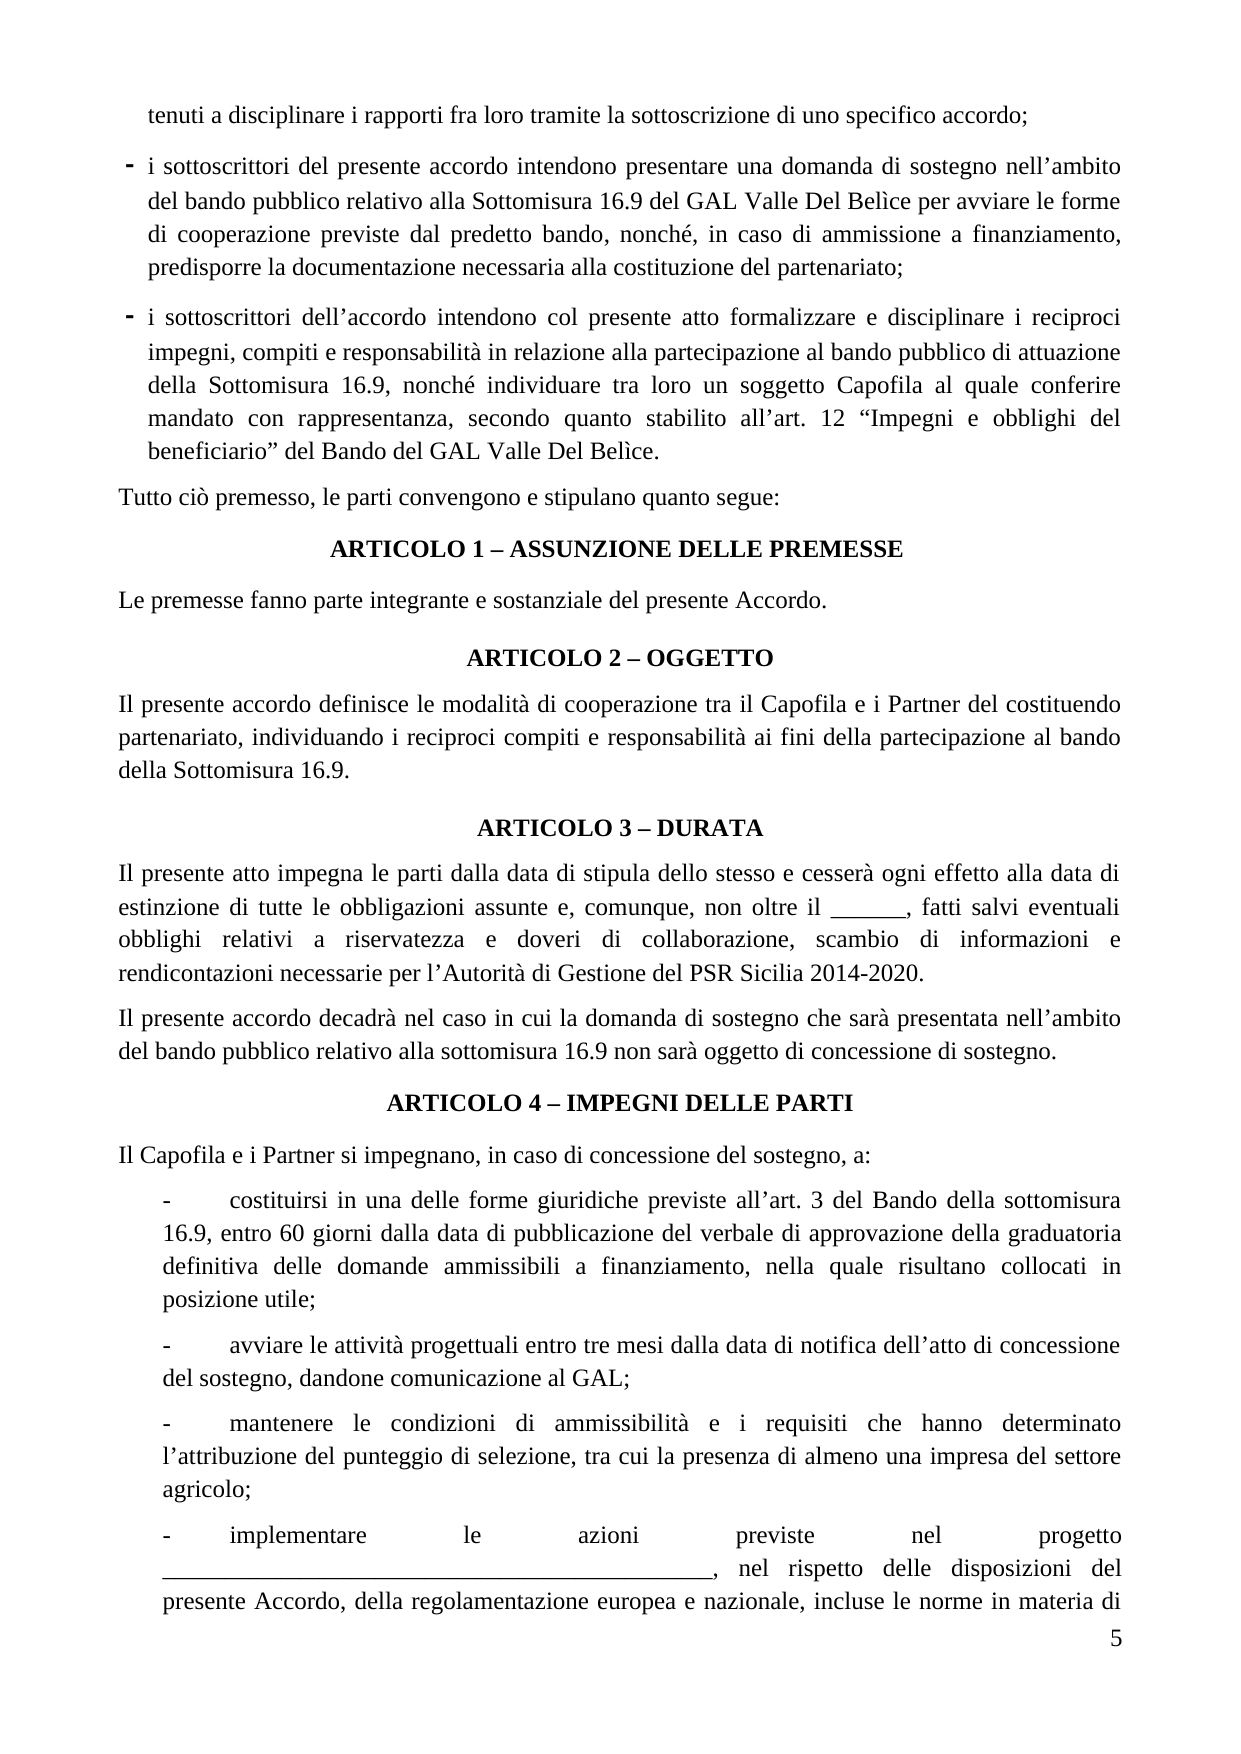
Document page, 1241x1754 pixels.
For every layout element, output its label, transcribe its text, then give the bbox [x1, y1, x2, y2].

list i sottoscrittori dell’accordo intendono col presente atto formalizzare e disciplinare i reciproci impegni, compiti e responsabilità in relazione alla partecipazione al bando pubblico di attuazione della Sottomisura 16.9, nonché individuare tra loro un soggetto Capofila al quale conferire mandato con rappresentanza, secondo quanto stabilito all’art. 12 “Impegni e obblighi del beneficiario” del Bando del GAL Valle Del Belìce. [125, 297, 1122, 465]
text ARTICOLO 4 – IMPEGNI DELLE PARTI [118, 1088, 1122, 1117]
list avviare le attività progettuali entro tre mesi dalla data di notifica dell’atto di concessione del sostegno, dandone comunicazione al GAL; [162, 1330, 1122, 1392]
list implementare le azioni previste nel progetto ____________________________________________, nel rispetto delle disposizioni del presente Accordo, della regolamentazione europea e nazionale, incluse le norme in materia di [162, 1520, 1122, 1615]
text Le premesse fanno parte integrante e sostanziale del presente Accordo. [118, 585, 1122, 614]
text Il presente atto impegna le parti dalla data di stipula dello stesso e cesserà ogni effetto alla data di estinzione di tutte le obbligazioni assunte e, comunque, non oltre il ______, fatti salvi eventuali obblighi relativi a riservatezza e doveri di collaborazione, scambio di informazioni e rendicontazioni necessarie per l’Autorità di Gestione del PSR Sicilia 2014-2020. [118, 858, 1122, 986]
text Il presente accordo decadrà nel caso in cui la domanda di sostegno che sarà presentata nell’ambito del bando pubblico relativo alla sottomisura 16.9 non sarà oggetto di concessione di sostegno. [118, 1003, 1122, 1065]
list mantenere le condizioni di ammissibilità e i requisiti che hanno determinato l’attribuzione del punteggio di selezione, tra cui la presenza di almeno una impresa del settore agricolo; [162, 1408, 1122, 1503]
text Il presente accordo definisce le modalità di cooperazione tra il Capofila e i Partner del costituendo partenariato, individuando i reciproci compiti e responsabilità ai fini della partecipazione al bando della Sottomisura 16.9. [118, 689, 1122, 784]
text ARTICOLO 2 – OGGETTO [118, 643, 1122, 672]
list costituirsi in una delle forme giuridiche previste all’art. 3 del Bando della sottomisura 16.9, entro 60 giorni dalla data di pubblicazione del verbale di approvazione della graduatoria definitiva delle domande ammissibili a finanziamento, nella quale risultano collocati in posizione utile; [162, 1185, 1122, 1313]
text Tutto ciò premesso, le parti convengono e stipulano quanto segue: [118, 482, 1122, 511]
text Il Capofila e i Partner si impegnano, in caso di concessione del sostegno, a: [118, 1140, 1122, 1168]
list tenuti a disciplinare i rapporti fra loro tramite la sottoscrizione di uno specifico accordo; [125, 100, 1122, 129]
text ARTICOLO 1 – ASSUNZIONE DELLE PREMESSE [118, 534, 1122, 562]
list i sottoscrittori del presente accordo intendono presentare una domanda di sostegno nell’ambito del bando pubblico relativo alla Sottomisura 16.9 del GAL Valle Del Belìce per avviare le forme di cooperazione previste dal predetto bando, nonché, in caso di ammissione a finanziamento, predisporre la documentazione necessaria alla costituzione del partenariato; [125, 146, 1122, 281]
text ARTICOLO 3 – DURATA [118, 813, 1122, 842]
